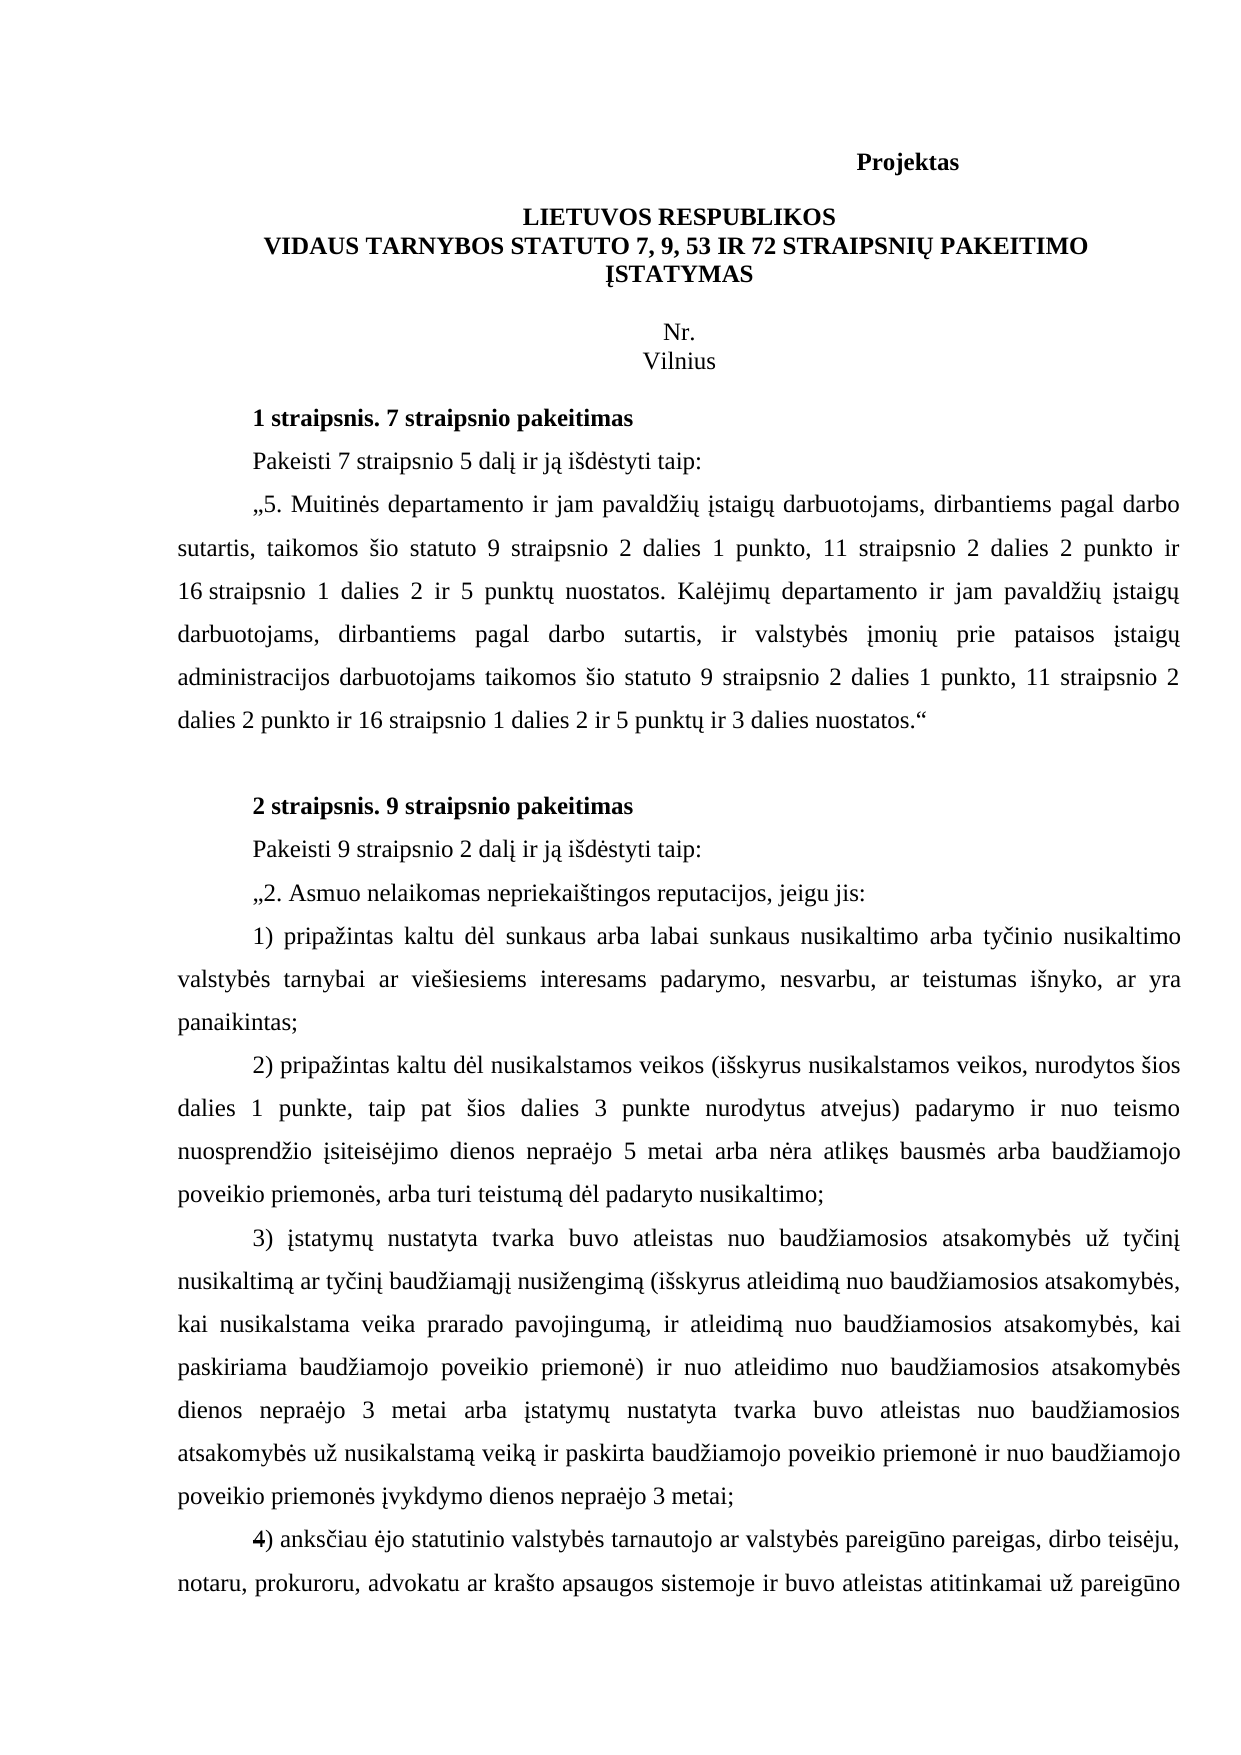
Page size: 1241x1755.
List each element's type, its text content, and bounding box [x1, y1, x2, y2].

text Vilnius [177, 346, 1181, 374]
text „2. Asmuo nelaikomas nepriekaištingos reputacijos, jeigu jis: [177, 878, 1181, 906]
text 2 straipsnis. 9 straipsnio pakeitimas [177, 791, 1181, 820]
text ĮSTATYMAS [177, 259, 1181, 288]
text LIETUVOS RESPUBLIKOS [177, 202, 1181, 231]
text 1 straipsnis. 7 straipsnio pakeitimas [177, 403, 1181, 432]
text VIDAUS TARNYBOS STATUTO 7, 9, 53 IR 72 straipSniŲ PAKEITIMO [177, 231, 1181, 259]
text Pakeisti 7 straipsnio 5 dalį ir ją išdėstyti taip: [177, 446, 1181, 475]
text 2) pripažintas kaltu dėl nusikalstamos veikos (išskyrus nusikalstamos veikos, nurodytos šios dalies 1 punkte, taip pat šios dalies 3 punkte nurodytus atvejus) padarymo ir nuo teismo nuosprendžio įsiteisėjimo dienos nepraėjo 5 metai arba nėra atlikęs bausmės arba baudžiamojo poveikio priemonės, arba turi teistumą dėl padaryto nusikaltimo; [177, 1050, 1181, 1208]
text Nr. [177, 317, 1181, 346]
text 4) anksčiau ėjo statutinio valstybės tarnautojo ar valstybės pareigūno pareigas, dirbo teisėju, notaru, prokuroru, advokatu ar krašto apsaugos sistemoje ir buvo atleistas atitinkamai už pareigūno [177, 1524, 1181, 1596]
text 3) įstatymų nustatyta tvarka buvo atleistas nuo baudžiamosios atsakomybės už tyčinį nusikaltimą ar tyčinį baudžiamąjį nusižengimą (išskyrus atleidimą nuo baudžiamosios atsakomybės, kai nusikalstama veika prarado pavojingumą, ir atleidimą nuo baudžiamosios atsakomybės, kai paskiriama baudžiamojo poveikio priemonė) ir nuo atleidimo nuo baudžiamosios atsakomybės dienos nepraėjo 3 metai arba įstatymų nustatyta tvarka buvo atleistas nuo baudžiamosios atsakomybės už nusikalstamą veiką ir paskirta baudžiamojo poveikio priemonė ir nuo baudžiamojo poveikio priemonės įvykdymo dienos nepraėjo 3 metai; [177, 1223, 1181, 1510]
text 1) pripažintas kaltu dėl sunkaus arba labai sunkaus nusikaltimo arba tyčinio nusikaltimo valstybės tarnybai ar viešiesiems interesams padarymo, nesvarbu, ar teistumas išnyko, ar yra panaikintas; [177, 921, 1181, 1036]
text Projektas [856, 147, 1181, 176]
text Pakeisti 9 straipsnio 2 dalį ir ją išdėstyti taip: [177, 834, 1181, 863]
text „5. Muitinės departamento ir jam pavaldžių įstaigų darbuotojams, dirbantiems pagal darbo sutartis, taikomos šio statuto 9 straipsnio 2 dalies 1 punkto, 11 straipsnio 2 dalies 2 punkto ir 16 straipsnio 1 dalies 2 ir 5 punktų nuostatos. Kalėjimų departamento ir jam pavaldžių įstaigų darbuotojams, dirbantiems pagal darbo sutartis, ir valstybės įmonių prie pataisos įstaigų administracijos darbuotojams taikomos šio statuto 9 straipsnio 2 dalies 1 punkto, 11 straipsnio 2 dalies 2 punkto ir 16 straipsnio 1 dalies 2 ir 5 punktų ir 3 dalies nuostatos.“ [177, 489, 1181, 734]
